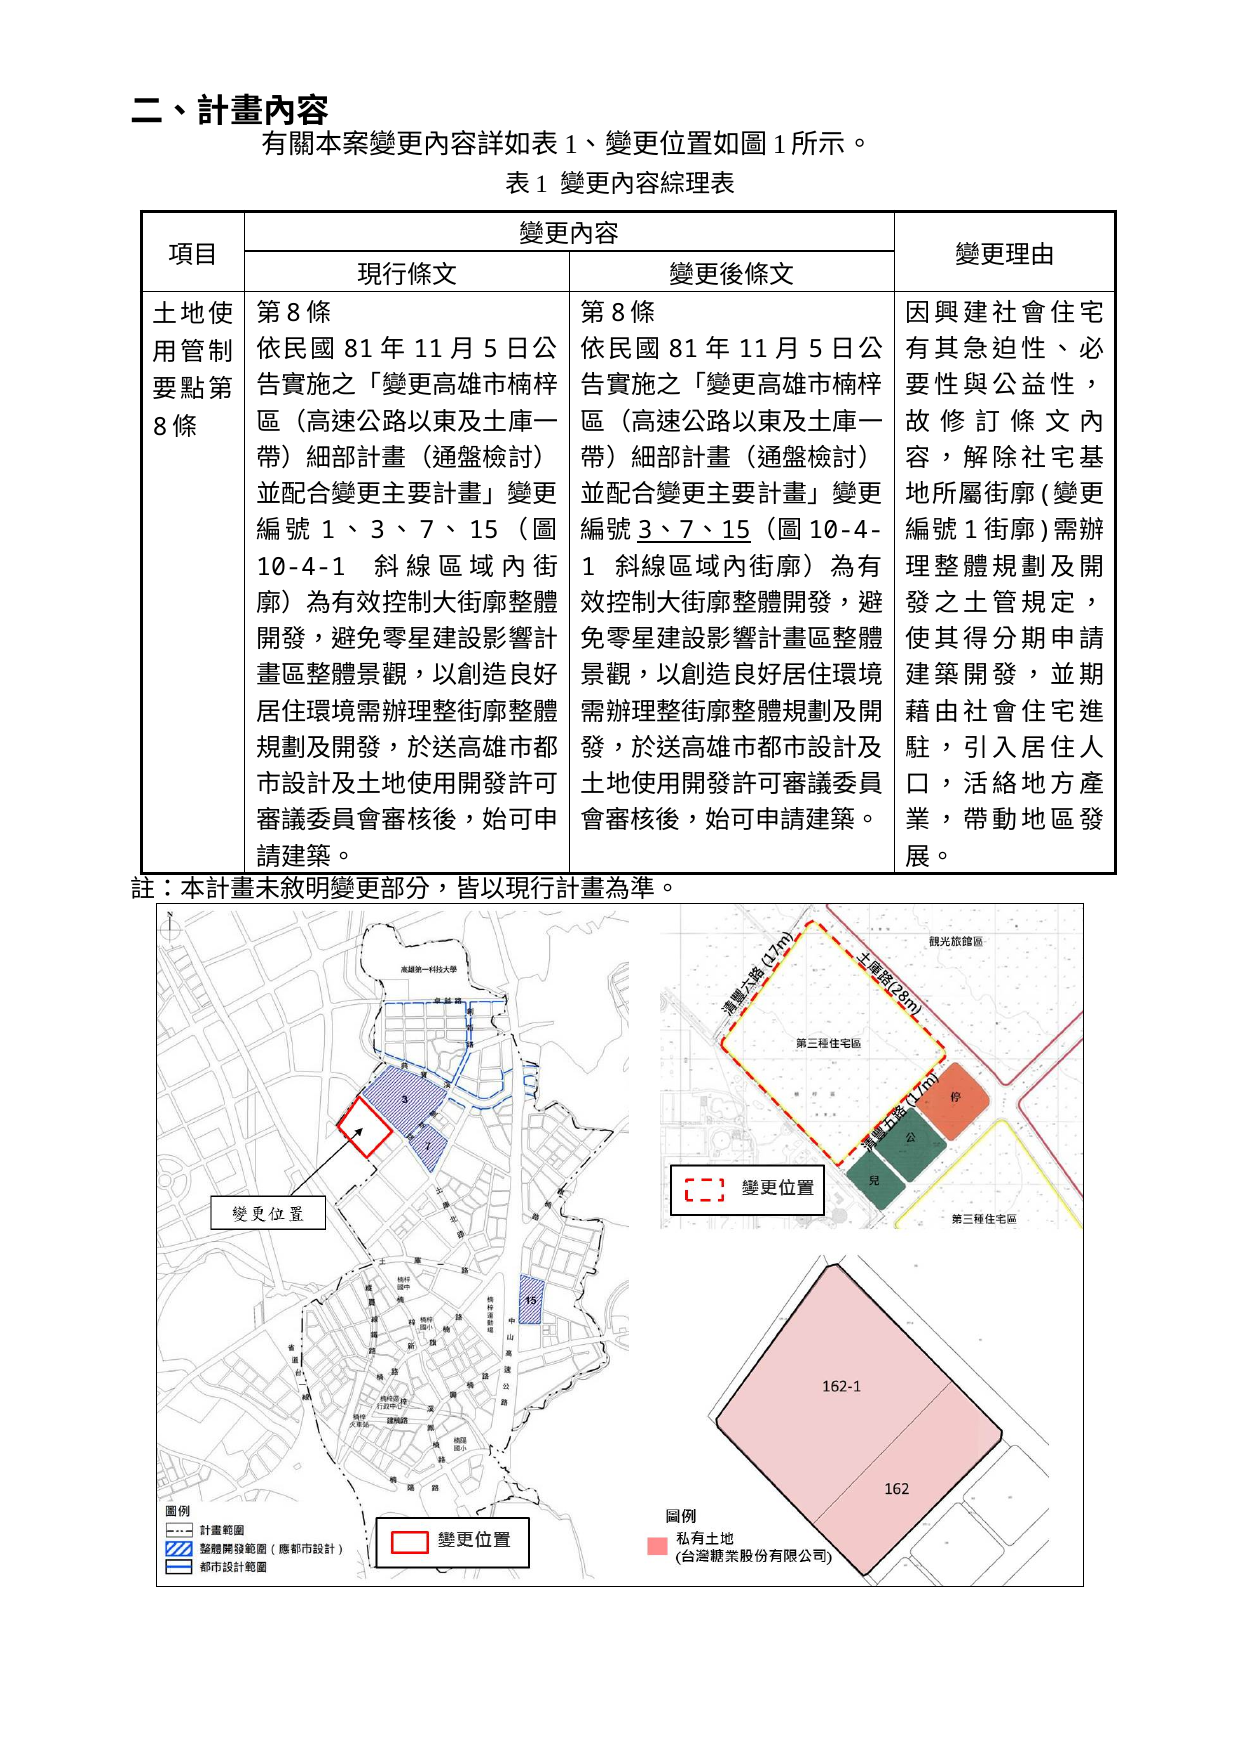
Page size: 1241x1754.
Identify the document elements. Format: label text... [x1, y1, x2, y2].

table_cell 變更後條文 [570, 252, 894, 291]
table_cell 現行條文 [245, 252, 569, 291]
table_cell 土地使用管制要點第8條 [143, 292, 244, 872]
text 註：本計畫未敘明變更部分，皆以現行計畫為準。 [130, 875, 1109, 902]
table_header 變更理由 [895, 213, 1114, 291]
text 有關本案變更內容詳如表1、變更位置如圖1所示。 [203, 130, 1110, 159]
table_cell 第8條 依民國81年11月5日公告實施之「變更高雄市楠梓區（高速公路以東及土庫一帶）細部計畫（通盤檢討）並配合變更主要計畫」變更編號3、7、15（圖10-4-1 斜線區域內街廓）為有效控制大街廓整體開發，避免零星建設影響計畫區整體景觀，以創造良好居住環境需辦理整街廓整體規劃及開發，於送高雄市都市設計及土地使用開發許可審議委員會審核後，始可申請建築。 [570, 292, 894, 872]
table_header 變更內容 [245, 213, 894, 250]
text 二、計畫內容 [130, 89, 1110, 130]
table_header 項目 [143, 213, 244, 291]
text 表1 變更內容綜理表 [130, 172, 1110, 197]
table_cell 因興建社會住宅有其急迫性、必要性與公益性，故修訂條文內容，解除社宅基地所屬街廓(變更編號1街廓)需辦理整體規劃及開發之土管規定，使其得分期申請建築開發，並期藉由社會住宅進駐，引入居住人口，活絡地方產業，帶動地區發展。 [895, 292, 1114, 872]
table_cell 第8條 依民國81年11月5日公告實施之「變更高雄市楠梓區（高速公路以東及土庫一帶）細部計畫（通盤檢討）並配合變更主要計畫」變更編號1、3、7、15（圖10-4-1 斜線區域內街廓）為有效控制大街廓整體開發，避免零星建設影響計畫區整體景觀，以創造良好居住環境需辦理整街廓整體規劃及開發，於送高雄市都市設計及土地使用開發許可審議委員會審核後，始可申請建築。 [245, 292, 569, 872]
